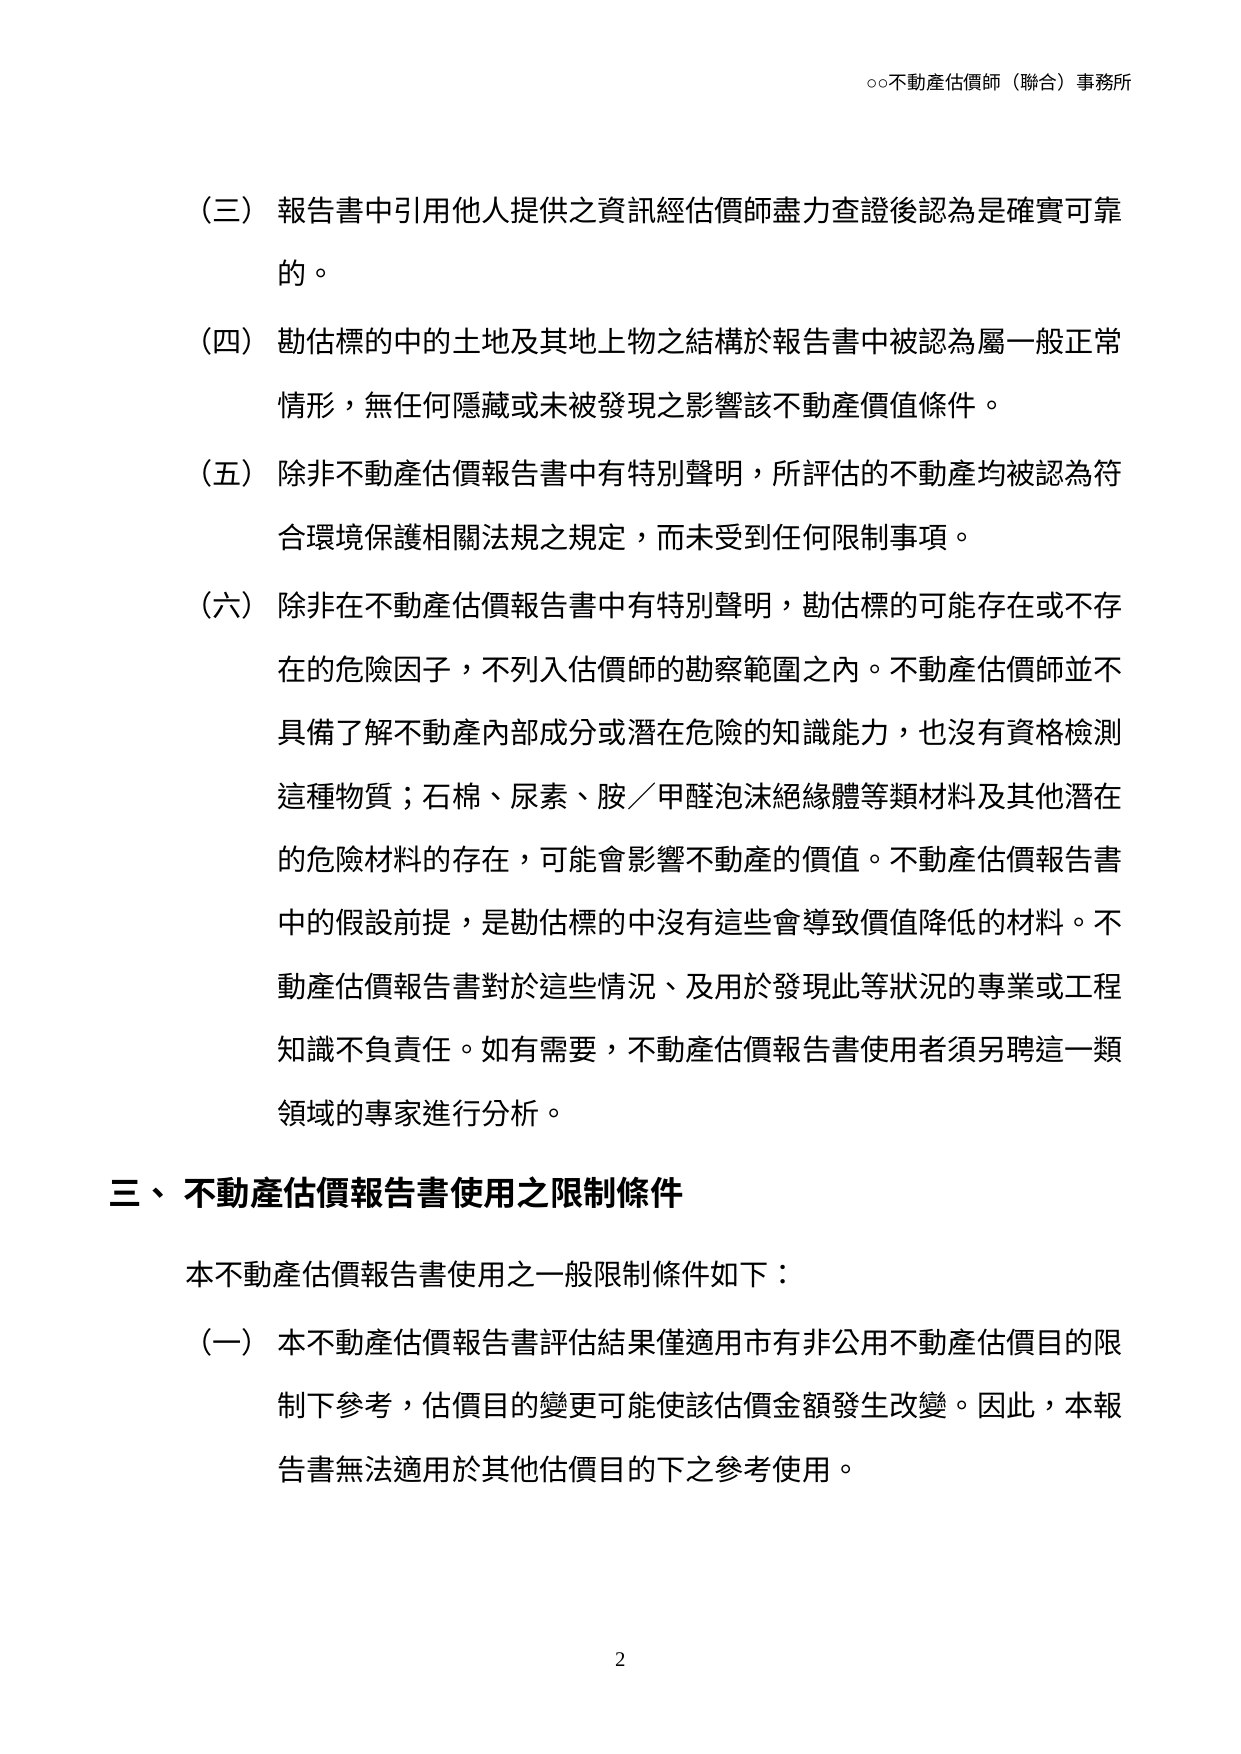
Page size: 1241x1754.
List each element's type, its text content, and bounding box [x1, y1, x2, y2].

subtitle 本不動產估價報告書評估結果僅適用市有非公用不動產估價目的限制下參考，估價目的變更可能使該估價金額發生改變。因此，本報告書無法適用於其他估價目的下之參考使用。 [271, 1319, 1132, 1489]
subtitle 除非不動產估價報告書中有特別聲明，所評估的不動產均被認為符合環境保護相關法規之規定，而未受到任何限制事項。 [271, 451, 1132, 557]
subtitle 勘估標的中的土地及其地上物之結構於報告書中被認為屬一般正常情形，無任何隱藏或未被發現之影響該不動產價值條件。 [271, 319, 1132, 425]
subtitle 除非在不動產估價報告書中有特別聲明，勘估標的可能存在或不存在的危險因子，不列入估價師的勘察範圍之內。不動產估價師並不具備了解不動產內部成分或潛在危險的知識能力，也沒有資格檢測這種物質；石棉、尿素、胺／甲醛泡沫絕緣體等類材料及其他潛在的危險材料的存在，可能會影響不動產的價值。不動產估價報告書中的假設前提，是勘估標的中沒有這些會導致價值降低的材料。不動產估價報告書對於這些情況、及用於發現此等狀況的專業或工程知識不負責任。如有需要，不動產估價報告書使用者須另聘這一類領域的專家進行分析。 [271, 583, 1132, 1133]
subtitle 報告書中引用他人提供之資訊經估價師盡力查證後認為是確實可靠的。 [271, 187, 1132, 293]
text 本不動產估價報告書使用之一般限制條件如下： [185, 1251, 1132, 1293]
subtitle 不動產估價報告書使用之限制條件 [108, 1166, 1132, 1214]
